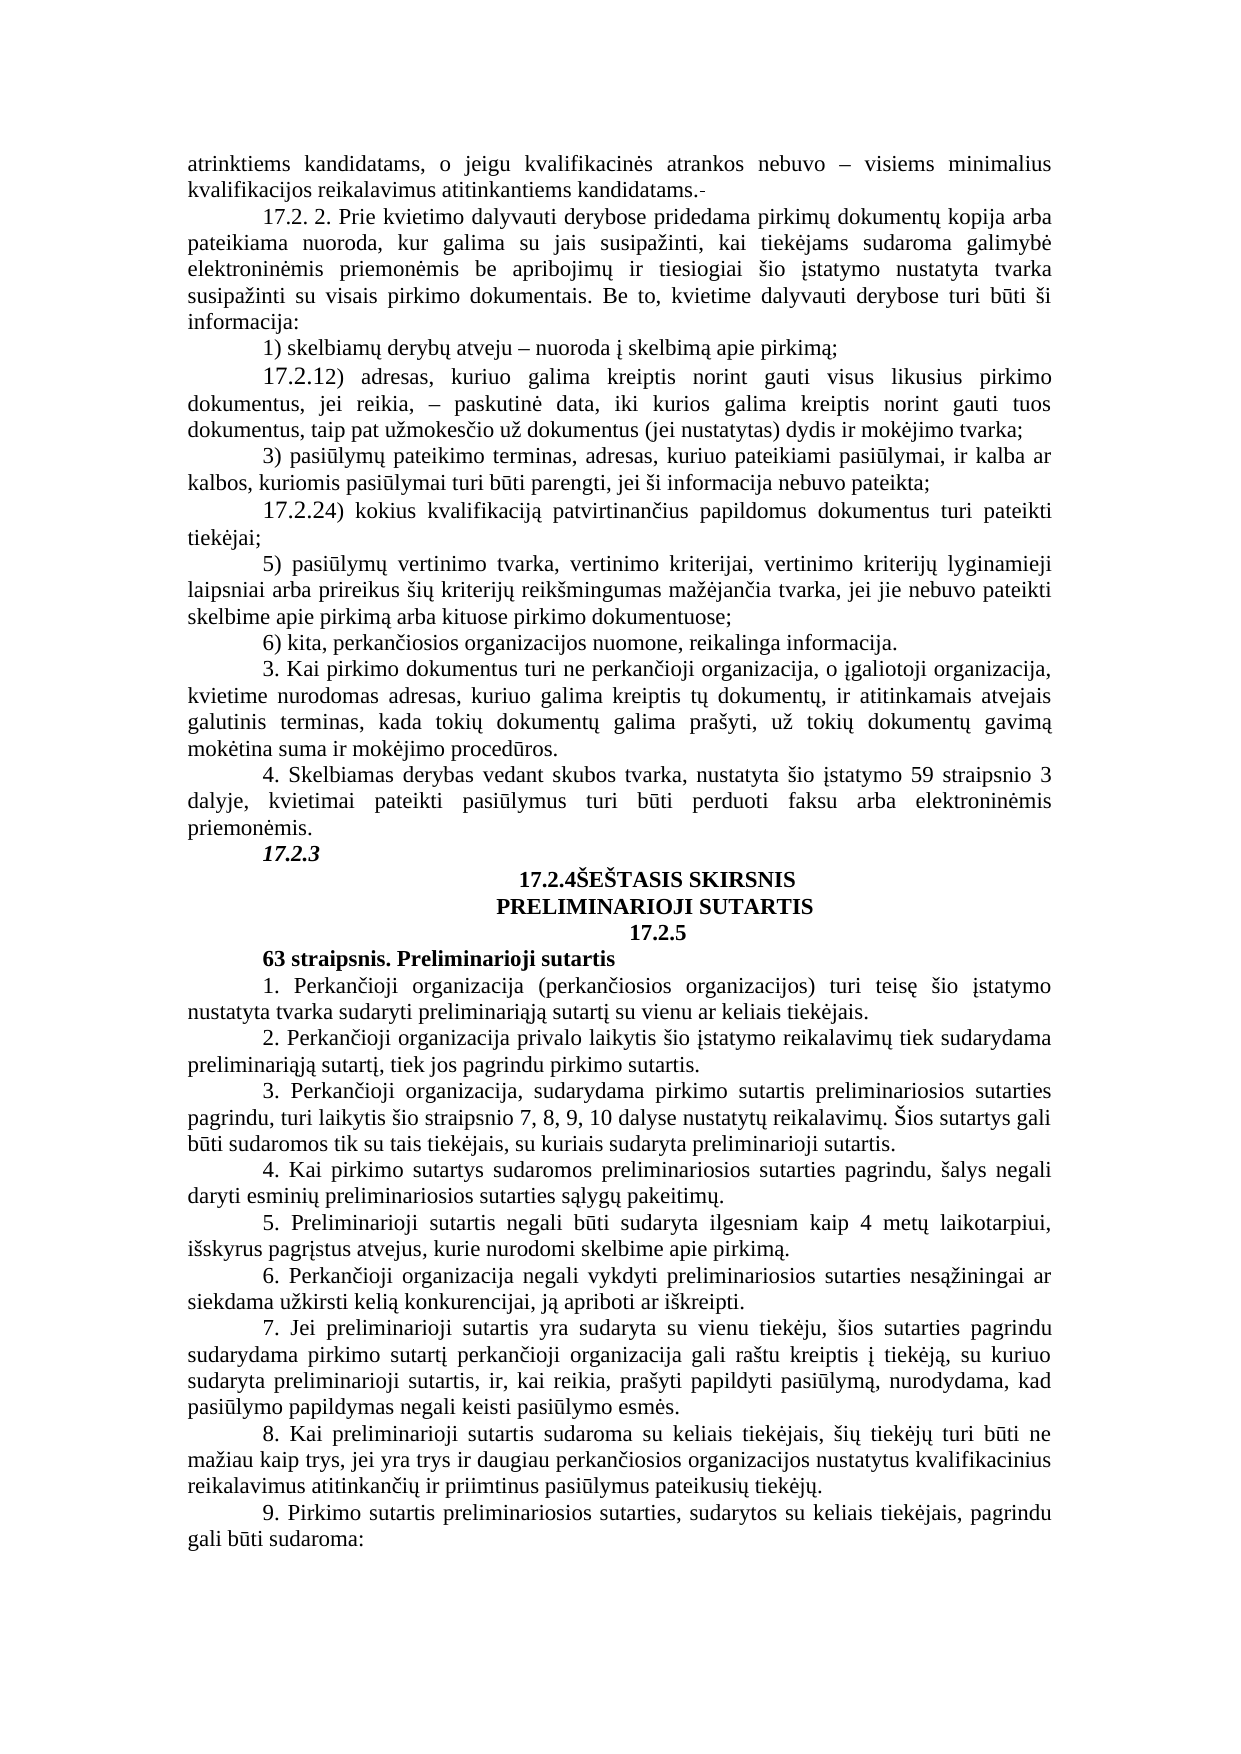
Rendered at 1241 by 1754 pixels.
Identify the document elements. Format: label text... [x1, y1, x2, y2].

subtitle PRELIMINARIOJI SUTARTIS [187, 893, 1053, 919]
text 3) pasiūlymų pateikimo terminas, adresas, kuriuo pateikiami pasiūlymai, ir kalba ar kalbos, kuriomis pasiūlymai turi būti parengti, jei ši informacija nebuvo pateikta; [187, 442, 1053, 495]
text 4. Skelbiamas derybas vedant skubos tvarka, nustatyta šio įstatymo 59 straipsnio 3 dalyje, kvietimai pateikti pasiūlymus turi būti perduoti faksu arba elektroninėmis priemonėmis. [187, 761, 1053, 840]
text 2. Perkančioji organizacija privalo laikytis šio įstatymo reikalavimų tiek sudarydama preliminariąją sutartį, tiek jos pagrindu pirkimo sutartis. [187, 1024, 1053, 1077]
subtitle 4) kokius kvalifikaciją patvirtinančius papildomus dokumentus turi pateikti tiekėjai; [187, 495, 1053, 550]
text 6) kita, perkančiosios organizacijos nuomone, reikalinga informacija. [187, 629, 1053, 656]
text 3. Perkančioji organizacija, sudarydama pirkimo sutartis preliminariosios sutarties pagrindu, turi laikytis šio straipsnio 7, 8, 9, 10 dalyse nustatytų reikalavimų. Šios sutartys gali būti sudaromos tik su tais tiekėjais, su kuriais sudaryta preliminarioji sutartis. [187, 1077, 1053, 1156]
text 63 straipsnis. Preliminarioji sutartis [187, 945, 1053, 972]
subtitle atrinktiems kandidatams, o jeigu kvalifikacinės atrankos nebuvo – visiems minimalius kvalifikacijos reikalavimus atitinkantiems kandidatams. [187, 150, 1053, 203]
text 1. Perkančioji organizacija (perkančiosios organizacijos) turi teisę šio įstatymo nustatyta tvarka sudaryti preliminariąją sutartį su vienu ar keliais tiekėjais. [187, 972, 1053, 1024]
subtitle 2) adresas, kuriuo galima kreiptis norint gauti visus likusius pirkimo dokumentus, jei reikia, – paskutinė data, iki kurios galima kreiptis norint gauti tuos dokumentus, taip pat užmokesčio už dokumentus (jei nustatytas) dydis ir mokėjimo tvarka; [187, 361, 1053, 442]
subtitle 2. Prie kvietimo dalyvauti derybose pridedama pirkimų dokumentų kopija arba pateikiama nuoroda, kur galima su jais susipažinti, kai tiekėjams sudaroma galimybė elektroninėmis priemonėmis be apribojimų ir tiesiogiai šio įstatymo nustatyta tvarka susipažinti su visais pirkimo dokumentais. Be to, kvietime dalyvauti derybose turi būti ši informacija: [187, 203, 1053, 334]
text 5. Preliminarioji sutartis negali būti sudaryta ilgesniam kaip 4 metų laikotarpiui, išskyrus pagrįstus atvejus, kurie nurodomi skelbime apie pirkimą. [187, 1209, 1053, 1262]
text 4. Kai pirkimo sutartys sudaromos preliminariosios sutarties pagrindu, šalys negali daryti esminių preliminariosios sutarties sąlygų pakeitimų. [187, 1156, 1053, 1209]
text 5) pasiūlymų vertinimo tvarka, vertinimo kriterijai, vertinimo kriterijų lyginamieji laipsniai arba prireikus šių kriterijų reikšmingumas mažėjančia tvarka, jei jie nebuvo pateikti skelbime apie pirkimą arba kituose pirkimo dokumentuose; [187, 550, 1053, 629]
text 1) skelbiamų derybų atveju – nuoroda į skelbimą apie pirkimą; [187, 334, 1053, 361]
text 8. Kai preliminarioji sutartis sudaroma su keliais tiekėjais, šių tiekėjų turi būti ne mažiau kaip trys, jei yra trys ir daugiau perkančiosios organizacijos nustatytus kvalifikacinius reikalavimus atitinkančių ir priimtinus pasiūlymus pateikusių tiekėjų. [187, 1420, 1053, 1499]
text 6. Perkančioji organizacija negali vykdyti preliminariosios sutarties nesąžiningai ar siekdama užkirsti kelią konkurencijai, ją apriboti ar iškreipti. [187, 1262, 1053, 1314]
text 3. Kai pirkimo dokumentus turi ne perkančioji organizacija, o įgaliotoji organizacija, kvietime nurodomas adresas, kuriuo galima kreiptis tų dokumentų, ir atitinkamais atvejais galutinis terminas, kada tokių dokumentų galima prašyti, už tokių dokumentų gavimą mokėtina suma ir mokėjimo procedūros. [187, 656, 1053, 761]
text 9. Pirkimo sutartis preliminariosios sutarties, sudarytos su keliais tiekėjais, pagrindu gali būti sudaroma: [187, 1499, 1053, 1552]
text 7. Jei preliminarioji sutartis yra sudaryta su vienu tiekėju, šios sutarties pagrindu sudarydama pirkimo sutartį perkančioji organizacija gali raštu kreiptis į tiekėją, su kuriuo sudaryta preliminarioji sutartis, ir, kai reikia, prašyti papildyti pasiūlymą, nurodydama, kad pasiūlymo papildymas negali keisti pasiūlymo esmės. [187, 1314, 1053, 1420]
subtitle ŠEŠTASIS SKIRSNIS [186, 866, 1053, 893]
